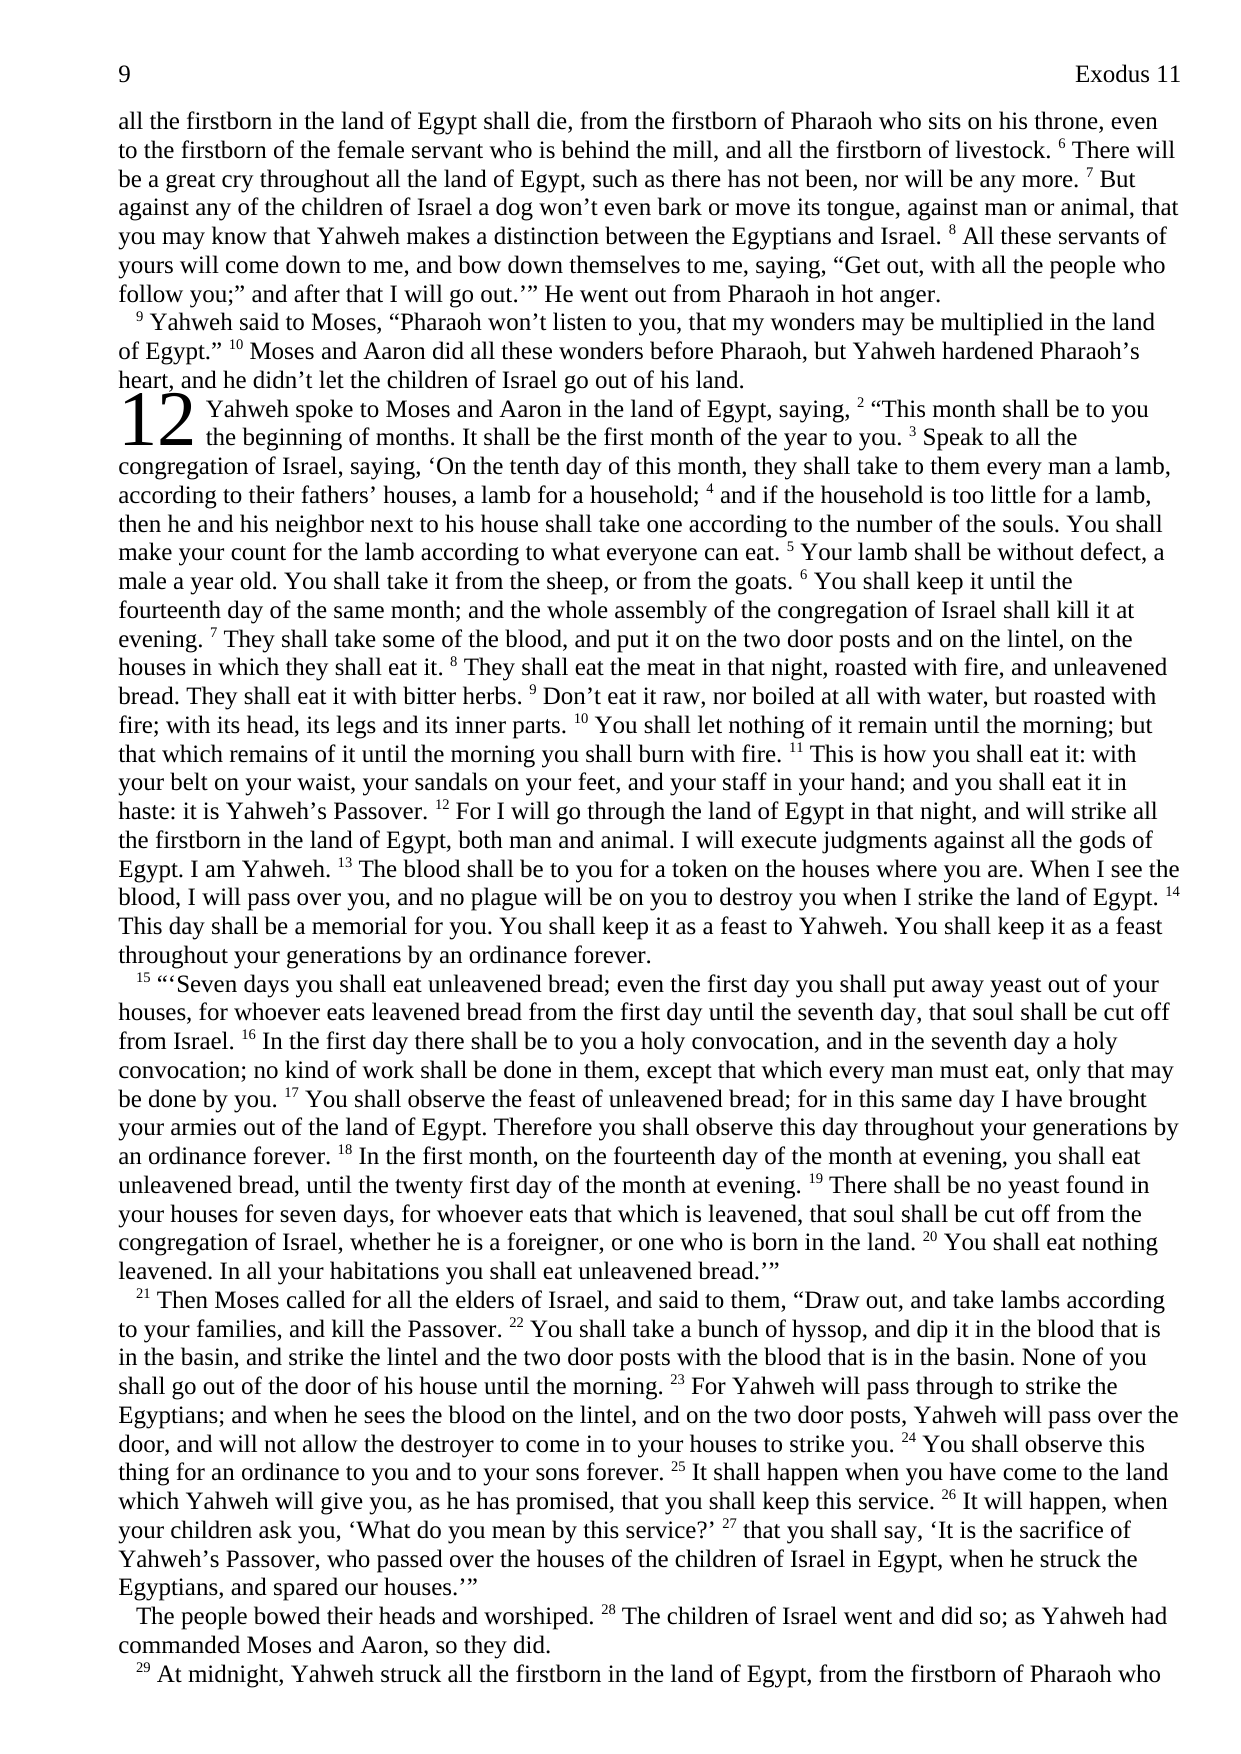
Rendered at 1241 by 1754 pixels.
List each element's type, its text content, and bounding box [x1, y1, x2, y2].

text all the firstborn in the land of Egypt shall die, from the firstborn of Pharaoh who sits on his throne, even to the firstborn of the female servant who is behind the mill, and all the firstborn of livestock. 6 There will be a great cry throughout all the land of Egypt, such as there has not been, nor will be any more. 7 But against any of the children of Israel a dog won’t even bark or move its tongue, against man or animal, that you may know that Yahweh makes a distinction between the Egyptians and Israel. 8 All these servants of yours will come down to me, and bow down themselves to me, saying, “Get out, with all the people who follow you;” and after that I will go out.’” He went out from Pharaoh in hot anger. [118, 106, 1181, 307]
text 21 Then Moses called for all the elders of Israel, and said to them, “Draw out, and take lambs according to your families, and kill the Passover. 22 You shall take a bunch of hyssop, and dip it in the blood that is in the basin, and strike the lintel and the two door posts with the blood that is in the basin. None of you shall go out of the door of his house until the morning. 23 For Yahweh will pass through to strike the Egyptians; and when he sees the blood on the lintel, and on the two door posts, Yahweh will pass over the door, and will not allow the destroyer to come in to your houses to strike you. 24 You shall observe this thing for an ordinance to you and to your sons forever. 25 It shall happen when you have come to the land which Yahweh will give you, as he has promised, that you shall keep this service. 26 It will happen, when your children ask you, ‘What do you mean by this service?’ 27 that you shall say, ‘It is the sacrifice of Yahweh’s Passover, who passed over the houses of the children of Israel in Egypt, when he struck the Egyptians, and spared our houses.’” [118, 1285, 1181, 1601]
text The people bowed their heads and worshiped. 28 The children of Israel went and did so; as Yahweh had commanded Moses and Aaron, so they did. [118, 1601, 1181, 1659]
text 12Yahweh spoke to Moses and Aaron in the land of Egypt, saying, 2 “This month shall be to you the beginning of months. It shall be the first month of the year to you. 3 Speak to all the congregation of Israel, saying, ‘On the tenth day of this month, they shall take to them every man a lamb, according to their fathers’ houses, a lamb for a household; 4 and if the household is too little for a lamb, then he and his neighbor next to his house shall take one according to the number of the souls. You shall make your count for the lamb according to what everyone can eat. 5 Your lamb shall be without defect, a male a year old. You shall take it from the sheep, or from the goats. 6 You shall keep it until the fourteenth day of the same month; and the whole assembly of the congregation of Israel shall kill it at evening. 7 They shall take some of the blood, and put it on the two door posts and on the lintel, on the houses in which they shall eat it. 8 They shall eat the meat in that night, roasted with fire, and unleavened bread. They shall eat it with bitter herbs. 9 Don’t eat it raw, nor boiled at all with water, but roasted with fire; with its head, its legs and its inner parts. 10 You shall let nothing of it remain until the morning; but that which remains of it until the morning you shall burn with fire. 11 This is how you shall eat it: with your belt on your waist, your sandals on your feet, and your staff in your hand; and you shall eat it in haste: it is Yahweh’s Passover. 12 For I will go through the land of Egypt in that night, and will strike all the firstborn in the land of Egypt, both man and animal. I will execute judgments against all the gods of Egypt. I am Yahweh. 13 The blood shall be to you for a token on the houses where you are. When I see the blood, I will pass over you, and no plague will be on you to destroy you when I strike the land of Egypt. 14 This day shall be a memorial for you. You shall keep it as a feast to Yahweh. You shall keep it as a feast throughout your generations by an ordinance forever. [118, 394, 1181, 969]
text 9 Yahweh said to Moses, “Pharaoh won’t listen to you, that my wonders may be multiplied in the land of Egypt.” 10 Moses and Aaron did all these wonders before Pharaoh, but Yahweh hardened Pharaoh’s heart, and he didn’t let the children of Israel go out of his land. [118, 307, 1181, 394]
text 15 “‘Seven days you shall eat unleavened bread; even the first day you shall put away yeast out of your houses, for whoever eats leavened bread from the first day until the seventh day, that soul shall be cut off from Israel. 16 In the first day there shall be to you a holy convocation, and in the seventh day a holy convocation; no kind of work shall be done in them, except that which every man must eat, only that may be done by you. 17 You shall observe the feast of unleavened bread; for in this same day I have brought your armies out of the land of Egypt. Therefore you shall observe this day throughout your generations by an ordinance forever. 18 In the first month, on the fourteenth day of the month at evening, you shall eat unleavened bread, until the twenty first day of the month at evening. 19 There shall be no yeast found in your houses for seven days, for whoever eats that which is leavened, that soul shall be cut off from the congregation of Israel, whether he is a foreigner, or one who is born in the land. 20 You shall eat nothing leavened. In all your habitations you shall eat unleavened bread.’” [118, 969, 1181, 1285]
text 29 At midnight, Yahweh struck all the firstborn in the land of Egypt, from the firstborn of Pharaoh who [118, 1659, 1181, 1687]
